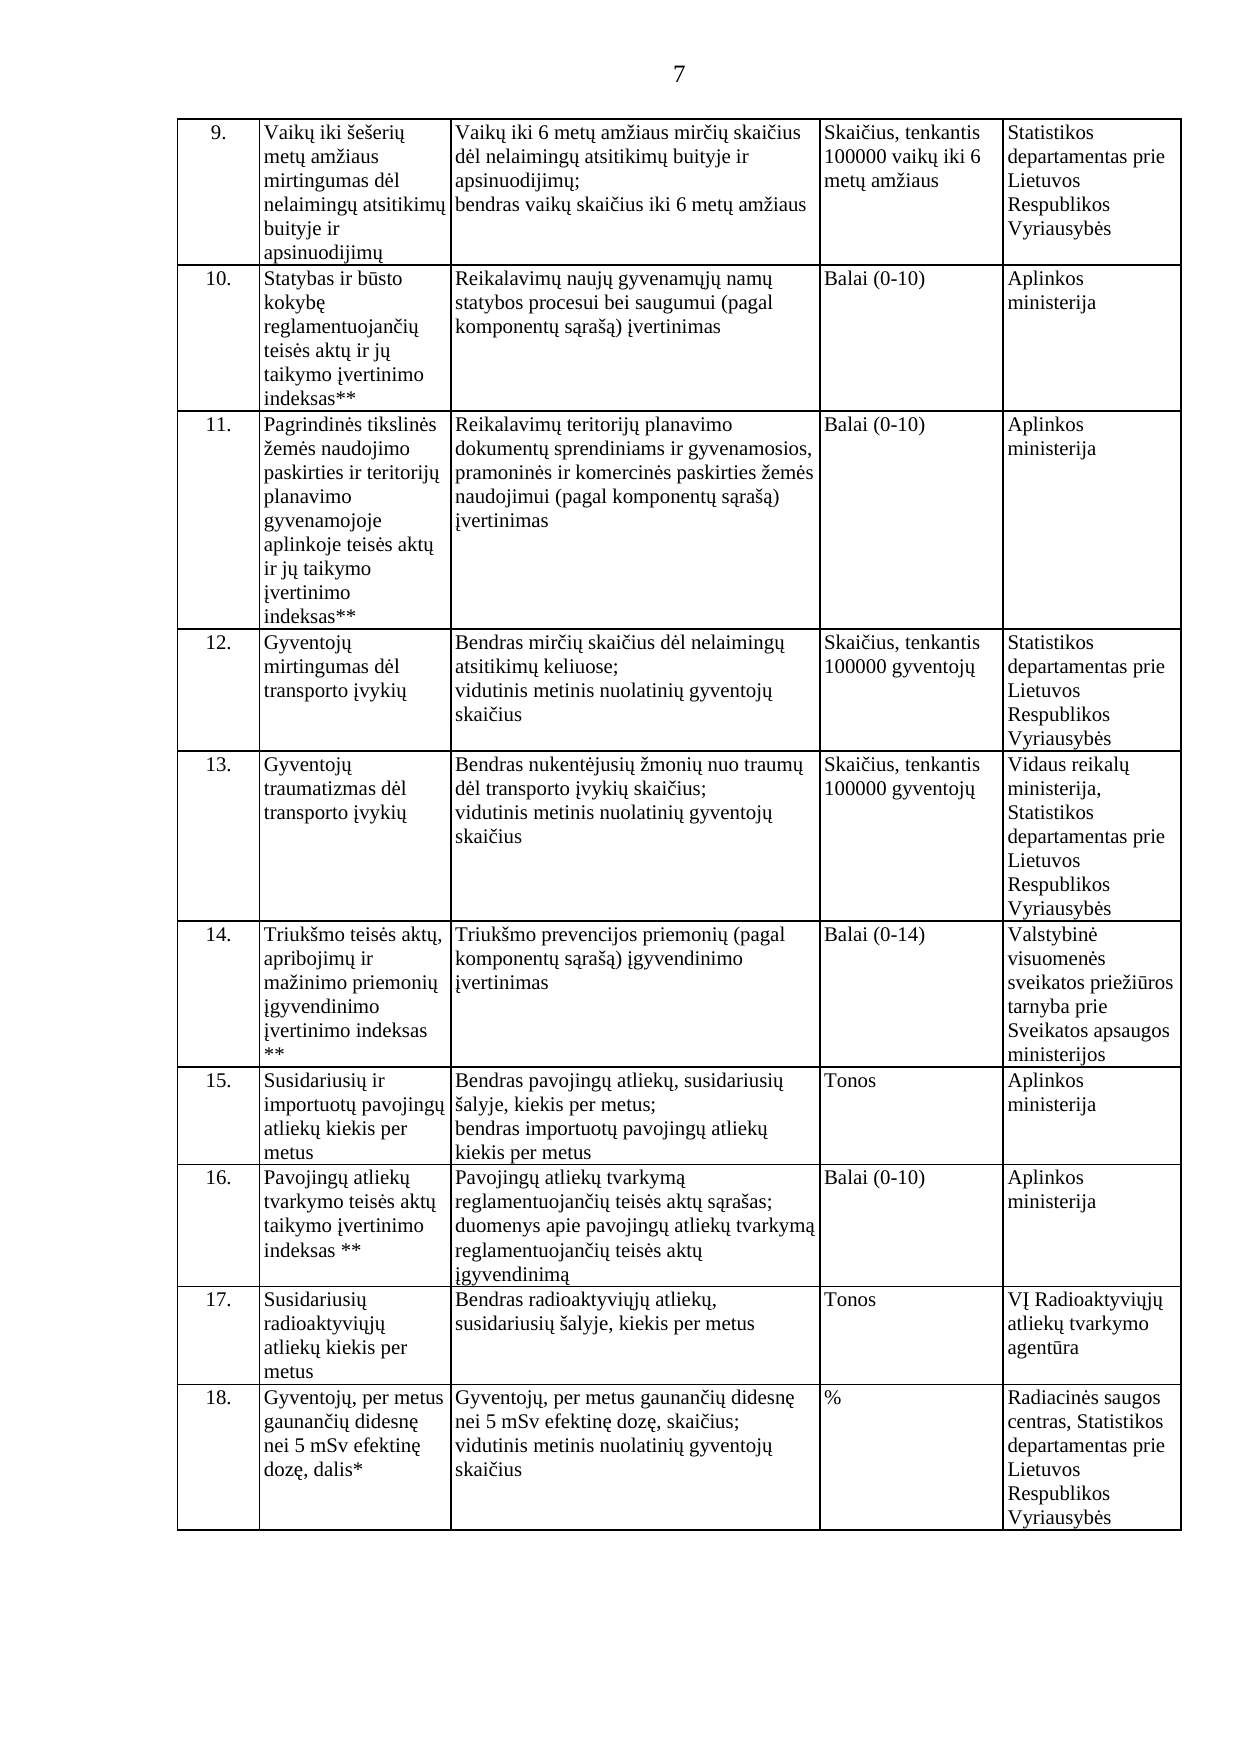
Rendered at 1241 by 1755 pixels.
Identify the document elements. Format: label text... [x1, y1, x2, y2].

table_cell Reikalavimų teritorijų planavimo dokumentų sprendiniams ir gyvenamosios, pramoninės ir komercinės paskirties žemės naudojimui (pagal komponentų sąrašą) įvertinimas [452, 412, 819, 628]
table_cell 10. [178, 266, 259, 410]
table_cell VĮ Radioaktyviųjų atliekų tvarkymo agentūra [1004, 1287, 1180, 1383]
table_cell Skaičius, tenkantis 100000 gyventojų [821, 752, 1002, 920]
table_cell 14. [178, 922, 259, 1066]
table_cell 15. [178, 1068, 259, 1164]
table_cell Aplinkos ministerija [1004, 1068, 1180, 1164]
table_cell Balai (0-10) [821, 266, 1002, 410]
table_cell Bendras pavojingų atliekų, susidariusių šalyje, kiekis per metus; bendras importuotų pavojingų atliekų kiekis per metus [452, 1068, 819, 1164]
table_cell 11. [178, 412, 259, 628]
table_cell Gyventojų, per metus gaunančių didesnę nei 5 mSv efektinę dozę, skaičius; vidutinis metinis nuolatinių gyventojų skaičius [452, 1385, 819, 1529]
table_cell Reikalavimų naujų gyvenamųjų namų statybos procesui bei saugumui (pagal komponentų sąrašą) įvertinimas [452, 266, 819, 410]
table_cell Gyventojų, per metus gaunančių didesnę nei 5 mSv efektinę dozę, dalis* [260, 1385, 450, 1529]
table_cell Aplinkos ministerija [1004, 412, 1180, 628]
table_cell Pavojingų atliekų tvarkymo teisės aktų taikymo įvertinimo indeksas ** [260, 1165, 450, 1286]
table_cell Statistikos departamentas prie Lietuvos Respublikos Vyriausybės [1004, 630, 1180, 750]
table_cell Aplinkos ministerija [1004, 266, 1180, 410]
table_cell Radiacinės saugos centras, Statistikos departamentas prie Lietuvos Respublikos Vyriausybės [1004, 1385, 1180, 1529]
table_cell 9. [178, 120, 259, 264]
table_cell Vidaus reikalų ministerija, Statistikos departamentas prie Lietuvos Respublikos Vyriausybės [1004, 752, 1180, 920]
table_cell 17. [178, 1287, 259, 1383]
table_cell Gyventojų mirtingumas dėl transporto įvykių [260, 630, 450, 750]
table_cell Triukšmo teisės aktų, apribojimų ir mažinimo priemonių įgyvendinimo įvertinimo indeksas ** [260, 922, 450, 1066]
table_cell Balai (0-10) [821, 1165, 1002, 1286]
table_cell Susidariusių radioaktyviųjų atliekų kiekis per metus [260, 1287, 450, 1383]
table_cell Bendras nukentėjusių žmonių nuo traumų dėl transporto įvykių skaičius; vidutinis metinis nuolatinių gyventojų skaičius [452, 752, 819, 920]
table_cell Tonos [821, 1068, 1002, 1164]
table_cell Skaičius, tenkantis 100000 gyventojų [821, 630, 1002, 750]
table_cell Statybas ir būsto kokybę reglamentuojančių teisės aktų ir jų taikymo įvertinimo indeksas** [260, 266, 450, 410]
table_cell Aplinkos ministerija [1004, 1165, 1180, 1286]
table_cell Bendras radioaktyviųjų atliekų, susidariusių šalyje, kiekis per metus [452, 1287, 819, 1383]
table_cell 12. [178, 630, 259, 750]
table_cell Valstybinė visuomenės sveikatos priežiūros tarnyba prie Sveikatos apsaugos ministerijos [1004, 922, 1180, 1066]
table_cell Susidariusių ir importuotų pavojingų atliekų kiekis per metus [260, 1068, 450, 1164]
table_cell Triukšmo prevencijos priemonių (pagal komponentų sąrašą) įgyvendinimo įvertinimas [452, 922, 819, 1066]
table_cell % [821, 1385, 1002, 1529]
table_cell Gyventojų traumatizmas dėl transporto įvykių [260, 752, 450, 920]
table_cell 18. [178, 1385, 259, 1529]
table_cell 16. [178, 1165, 259, 1286]
table_cell Vaikų iki 6 metų amžiaus mirčių skaičius dėl nelaimingų atsitikimų buityje ir apsinuodijimų; bendras vaikų skaičius iki 6 metų amžiaus [452, 120, 819, 264]
table_cell Tonos [821, 1287, 1002, 1383]
table_cell Bendras mirčių skaičius dėl nelaimingų atsitikimų keliuose; vidutinis metinis nuolatinių gyventojų skaičius [452, 630, 819, 750]
table_cell Balai (0-10) [821, 412, 1002, 628]
table_cell 13. [178, 752, 259, 920]
table_cell Statistikos departamentas prie Lietuvos Respublikos Vyriausybės [1004, 120, 1180, 264]
table_cell Vaikų iki šešerių metų amžiaus mirtingumas dėl nelaimingų atsitikimų buityje ir apsinuodijimų [260, 120, 450, 264]
table_cell Balai (0-14) [821, 922, 1002, 1066]
table_cell Pagrindinės tikslinės žemės naudojimo paskirties ir teritorijų planavimo gyvenamojoje aplinkoje teisės aktų ir jų taikymo įvertinimo indeksas** [260, 412, 450, 628]
table_cell Pavojingų atliekų tvarkymą reglamentuojančių teisės aktų sąrašas; duomenys apie pavojingų atliekų tvarkymą reglamentuojančių teisės aktų įgyvendinimą [452, 1165, 819, 1286]
table_cell Skaičius, tenkantis 100000 vaikų iki 6 metų amžiaus [821, 120, 1002, 264]
